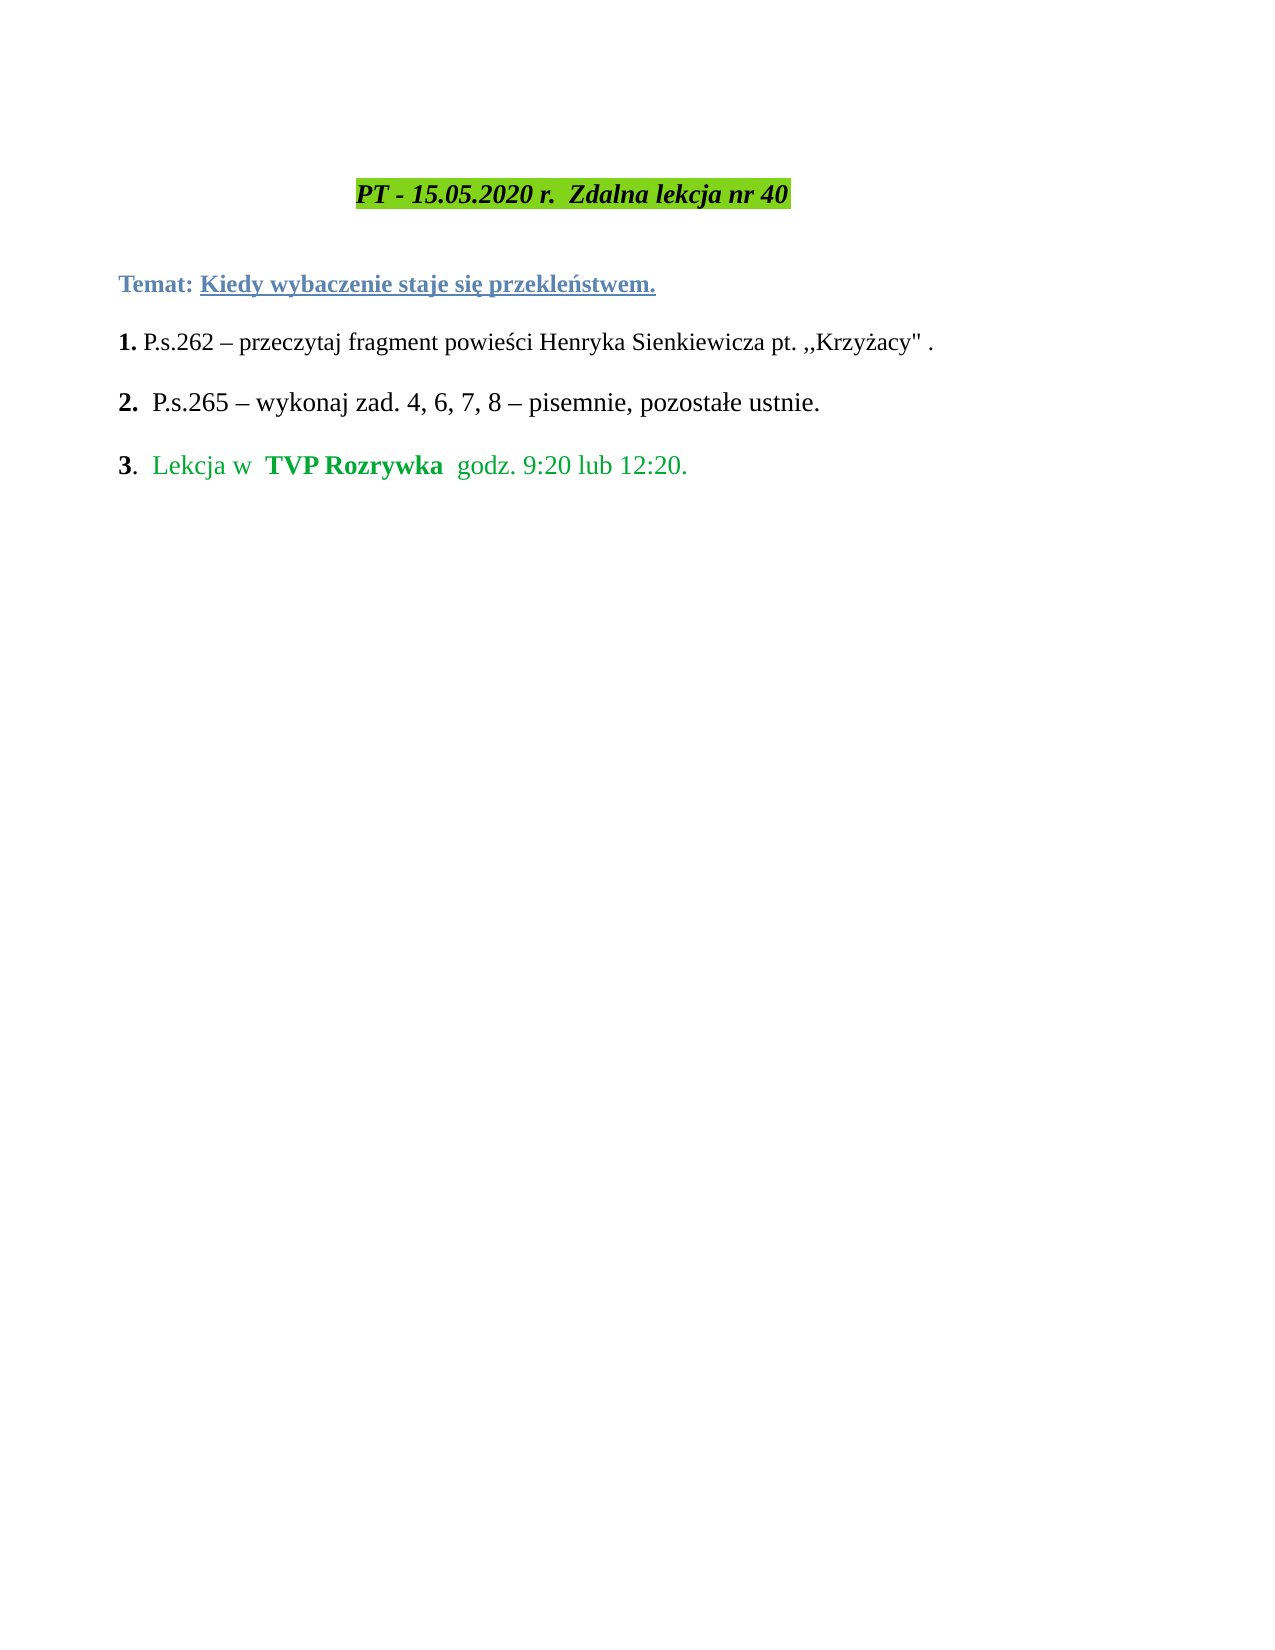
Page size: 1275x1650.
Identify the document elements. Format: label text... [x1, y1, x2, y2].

text 2. P.s.265 – wykonaj zad. 4, 6, 7, 8 – pisemnie, pozostałe ustnie. [118, 386, 1157, 418]
text Temat: Kiedy wybaczenie staje się przekleństwem. [118, 269, 1157, 298]
text 3. Lekcja w TVP Rozrywka godz. 9:20 lub 12:20. [118, 449, 1157, 480]
text PT - 15.05.2020 r. Zdalna lekcja nr 40 [118, 178, 1157, 209]
text 1. P.s.262 – przeczytaj fragment powieści Henryka Sienkiewicza pt. ,,Krzyżacy" . [118, 327, 1157, 355]
